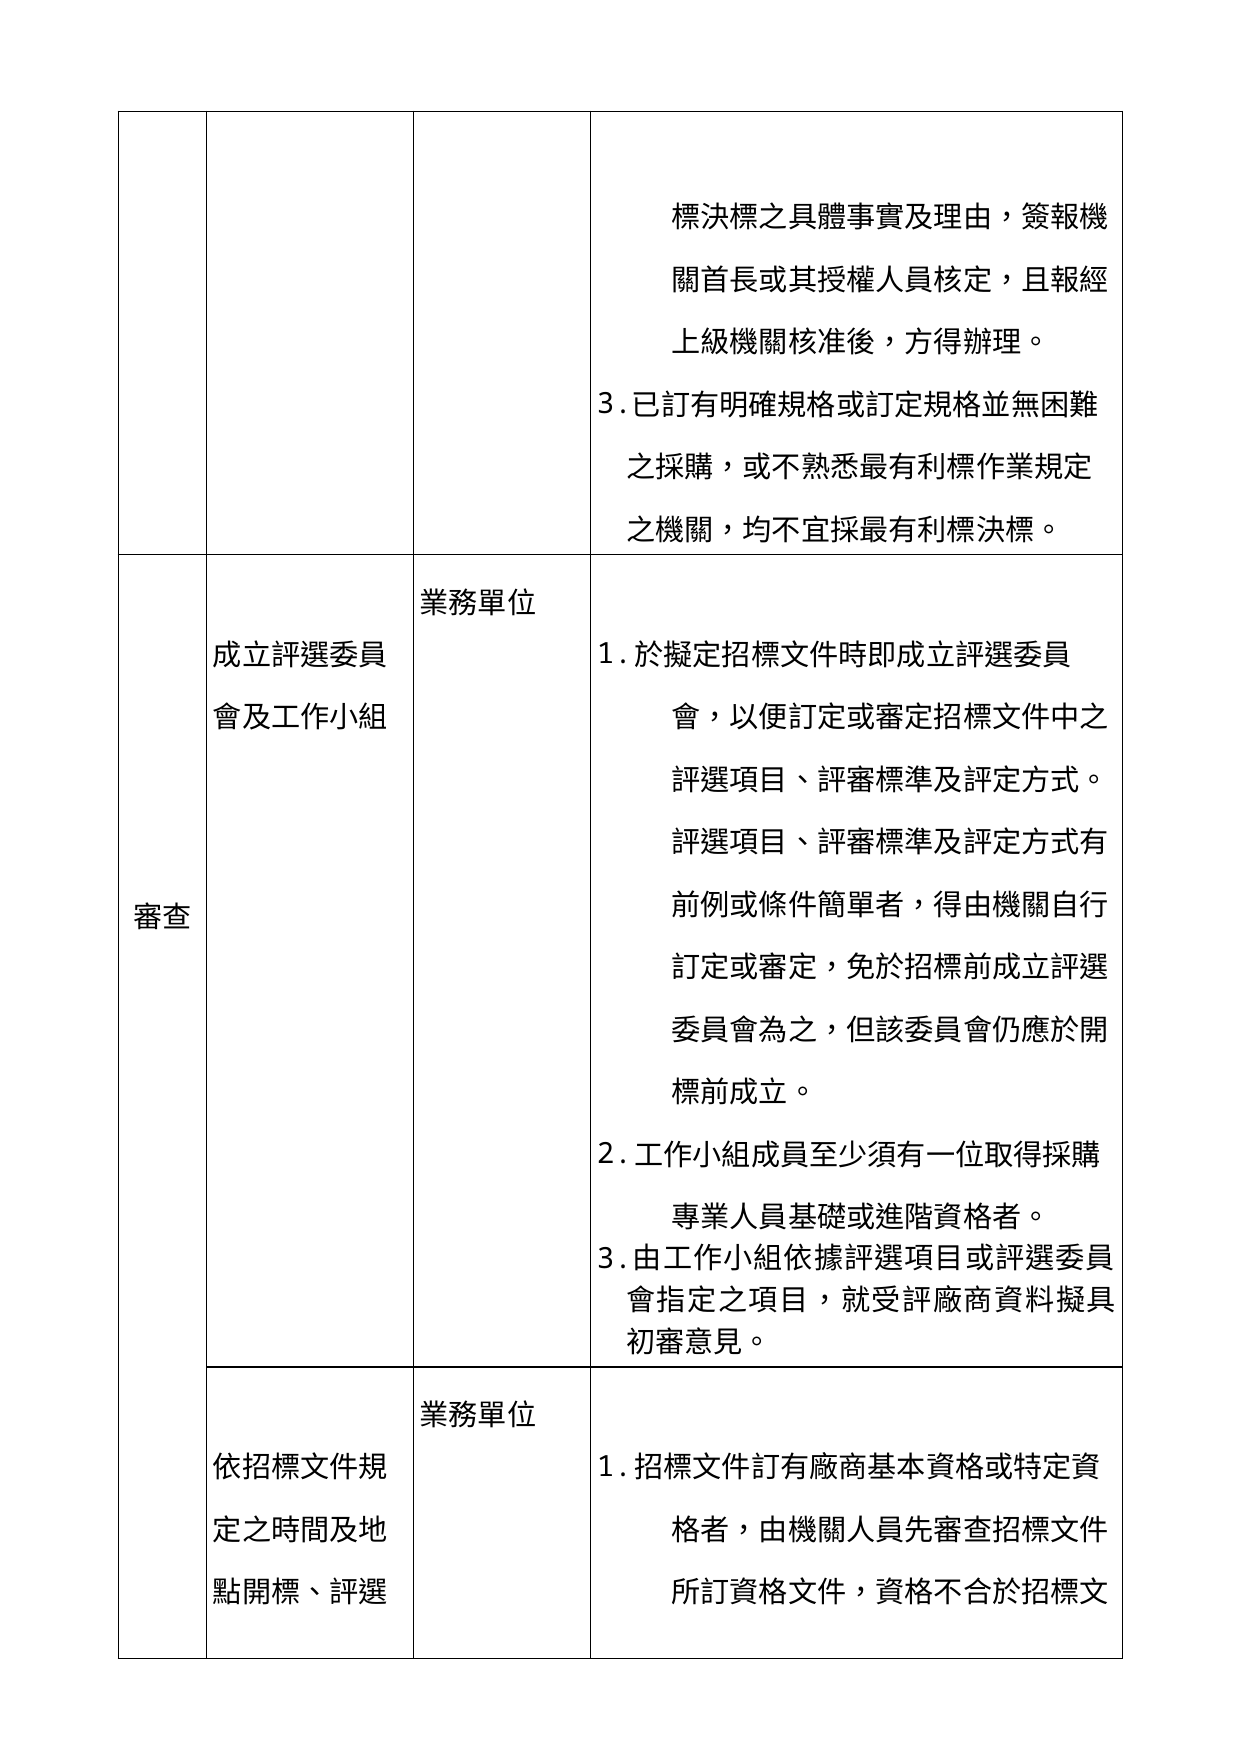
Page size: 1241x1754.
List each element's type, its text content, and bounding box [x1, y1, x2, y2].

table_cell 依招標文件規定之時間及地點開標、評選 [207, 1368, 413, 1658]
table_cell 於擬定招標文件時即成立評選委員會，以便訂定或審定招標文件中之評選項目、評審標準及評定方式。評選項目、評審標準及評定方式有前例或條件簡單者，得由機關自行訂定或審定，免於招標前成立評選委員會為之，但該委員會仍應於開標前成立。 工作小組成員至少須有一位取得採購專業人員基礎或進階資格者。 3.由工作小組依據評選項目或評選委員會指定之項目，就受評廠商資料擬具初審意見。 [591, 555, 1122, 1366]
table_cell [207, 112, 413, 554]
table_cell [119, 112, 206, 554]
table_cell 審查 [119, 555, 206, 1658]
table_cell 標決標之具體事實及理由，簽報機關首長或其授權人員核定，且報經上級機關核准後，方得辦理。 3.已訂有明確規格或訂定規格並無困難之採購，或不熟悉最有利標作業規定之機關，均不宜採最有利標決標。 [591, 112, 1122, 554]
table_cell 業務單位 [414, 555, 590, 1366]
table_cell 成立評選委員會及工作小組 [207, 555, 413, 1366]
table_cell 招標文件訂有廠商基本資格或特定資格者，由機關人員先審查招標文件所訂資格文件，資格不合於招標文 [591, 1368, 1122, 1658]
table_cell [414, 112, 590, 554]
table_cell 業務單位 [414, 1368, 590, 1658]
